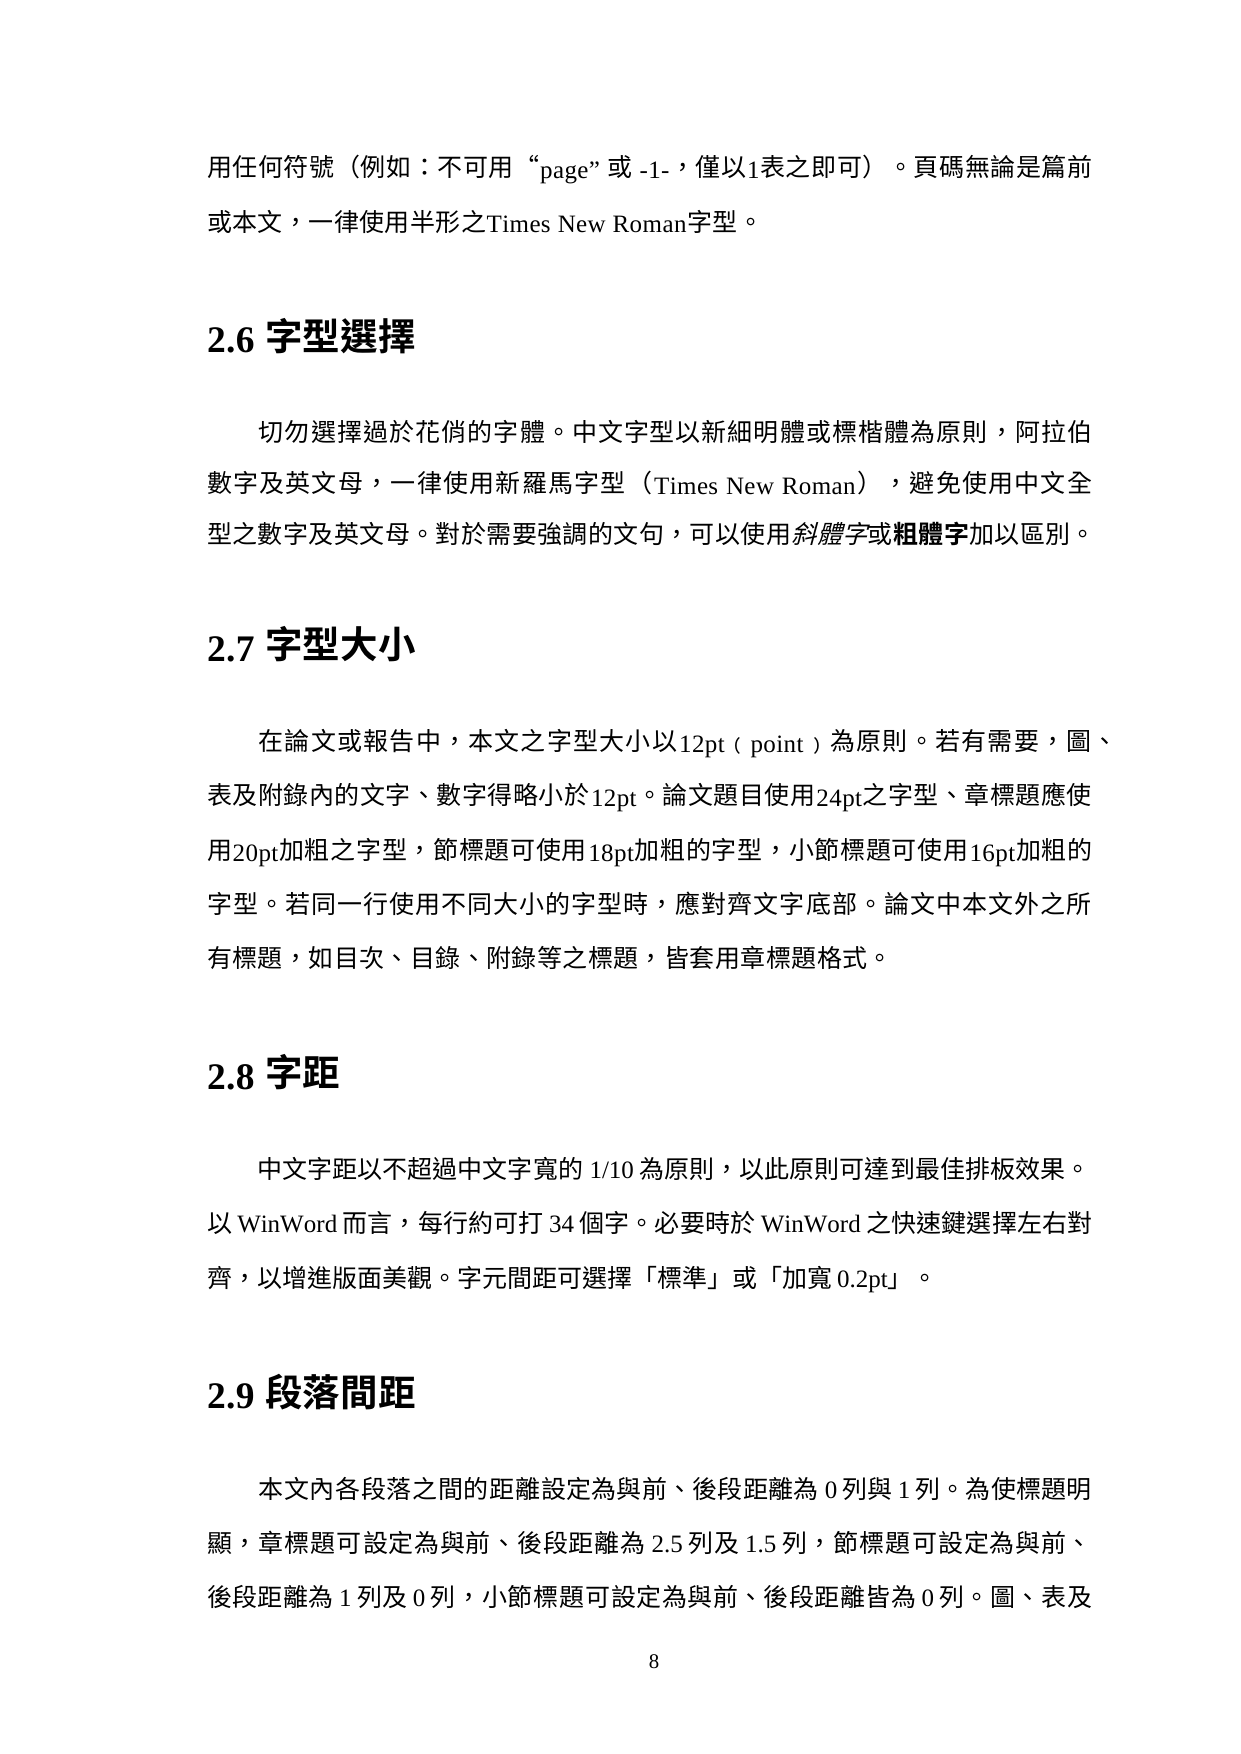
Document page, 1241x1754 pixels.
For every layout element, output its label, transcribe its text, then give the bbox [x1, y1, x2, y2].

text 中文字距以不超過中文字寬的1/10為原則，以此原則可達到最佳排板效果。以WinWord而言，每行約可打34個字。必要時於WinWord之快速鍵選擇左右對齊，以增進版面美觀。字元間距可選擇「標準」或「加寬0.2pt」。 [207, 1149, 1092, 1294]
text 切勿選擇過於花俏的字體。中文字型以新細明體或標楷體為原則，阿拉伯數字及英文母，一律使用新羅馬字型（Times New Roman），避免使用中文全型之數字及英文母。對於需要強調的文句，可以使用斜體字或粗體字加以區別。 [207, 413, 1092, 551]
text 論文除「書名頁」、「博碩士論文授權書」及「論文考試委員審定書」外，均應於每頁的下方中央編排頁碼。頁碼應置於下側距離紙張邊緣至少1.5公分處(本規範之設定為1.75cm)。論文之篇前部份應以小寫羅馬數字，即 iv、v、vi、vii、…. 等；本文及篇後部份應以阿拉伯數字編排。頁碼前後不應使用任何符號（例如：不可用“page” 或 -1-，僅以1表之即可）。頁碼無論是篇前或本文，一律使用半形之Times New Roman字型。 [207, 148, 1092, 238]
text 在論文或報告中，本文之字型大小以12pt﹙point﹚為原則。若有需要，圖、表及附錄內的文字、數字得略小於12pt。論文題目使用24pt之字型、章標題應使用20pt加粗之字型，節標題可使用18pt加粗的字型，小節標題可使用16pt加粗的字型。若同一行使用不同大小的字型時，應對齊文字底部。論文中本文外之所有標題，如目次、目錄、附錄等之標題，皆套用章標題格式。 [207, 721, 1092, 975]
text 本文內各段落之間的距離設定為與前、後段距離為0列與1列。為使標題明顯，章標題可設定為與前、後段距離為2.5列及1.5列，節標題可設定為與前、後段距離為1列及0列，小節標題可設定為與前、後段距離皆為0列。圖、表及 [207, 1469, 1092, 1614]
subtitle 2.6 字型選擇 [207, 306, 1092, 361]
subtitle 2.7 字型大小 [207, 615, 1092, 669]
subtitle 2.9 段落間距 [207, 1363, 1092, 1417]
subtitle 2.8 字距 [207, 1043, 1092, 1097]
